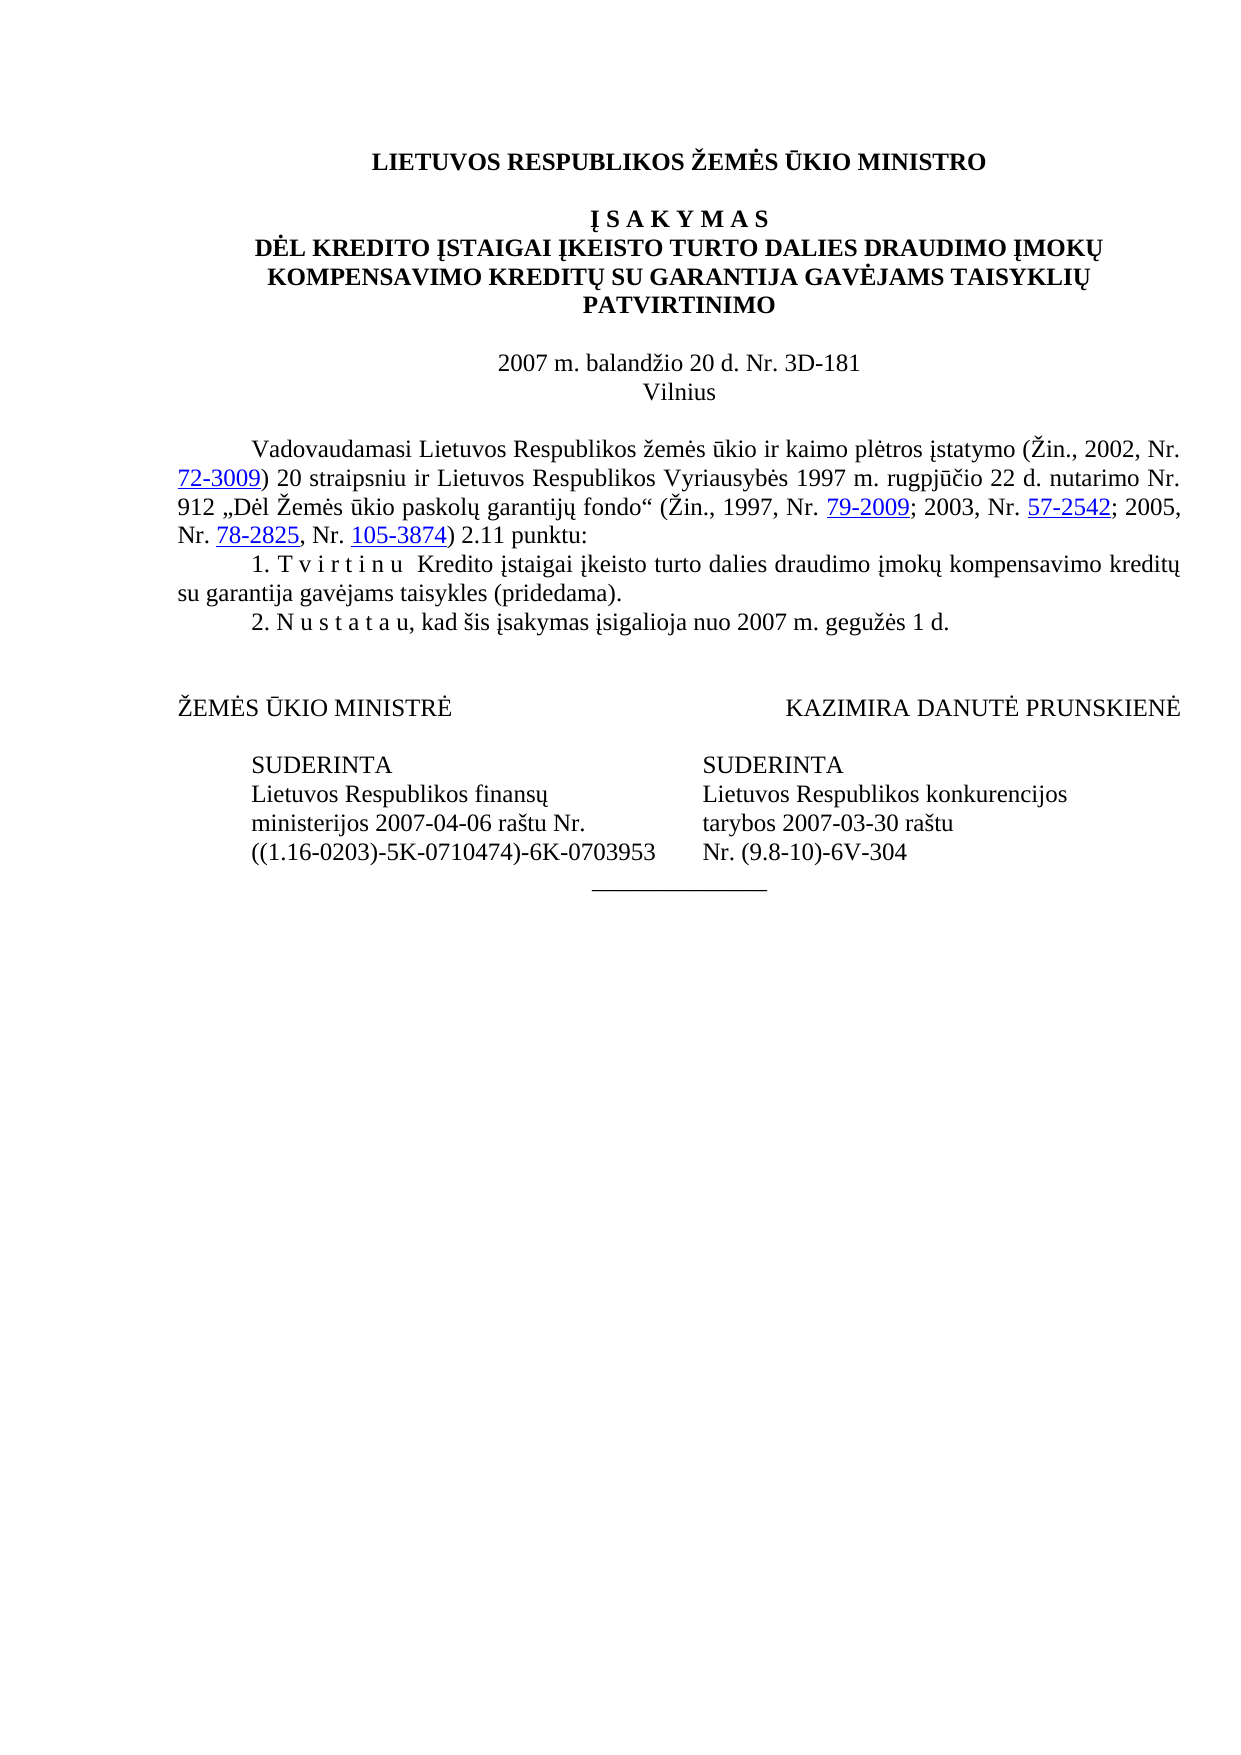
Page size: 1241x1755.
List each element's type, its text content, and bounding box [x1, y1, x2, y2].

text 1. Tvirtinu Kredito įstaigai įkeisto turto dalies draudimo įmokų kompensavimo kreditų su garantija gavėjams taisykles (pridedama). [177, 549, 1181, 607]
text ministerijos 2007-04-06 raštu Nr. tarybos 2007-03-30 raštu [177, 808, 1181, 837]
text SUDERINTA SUDERINTA [177, 751, 1181, 779]
text ŽEMĖS ŪKIO MINISTRĖ KAZIMIRA DANUTĖ PRUNSKIENĖ [177, 693, 1181, 722]
text LIETUVOS RESPUBLIKOS ŽEMĖS ŪKIO MINISTRO [177, 147, 1181, 176]
text DĖL KREDITO ĮSTAIGAI ĮKEISTO TURTO DALIES DRAUDIMO ĮMOKŲ KOMPENSAVIMO KREDITŲ SU GARANTIJA GAVĖJAMS TAISYKLIŲ PATVIRTINIMO [177, 233, 1181, 319]
text 2. Nustatau, kad šis įsakymas įsigalioja nuo 2007 m. gegužės 1 d. [177, 607, 1181, 636]
text 2007 m. balandžio 20 d. Nr. 3D-181 [177, 348, 1181, 377]
text Vadovaudamasi Lietuvos Respublikos žemės ūkio ir kaimo plėtros įstatymo (Žin., 2002, Nr. 72-3009) 20 straipsniu ir Lietuvos Respublikos Vyriausybės 1997 m. rugpjūčio 22 d. nutarimo Nr. 912 „Dėl Žemės ūkio paskolų garantijų fondo“ (Žin., 1997, Nr. 79-2009; 2003, Nr. 57-2542; 2005, Nr. 78-2825, Nr. 105-3874) 2.11 punktu: [177, 434, 1181, 549]
text Lietuvos Respublikos finansų Lietuvos Respublikos konkurencijos [177, 779, 1181, 808]
text Vilnius [177, 377, 1181, 406]
text Į S A K Y M A S [177, 204, 1181, 233]
text ((1.16-0203)-5K-0710474)-6K-0703953 Nr. (9.8-10)-6V-304 [177, 837, 1181, 866]
text ______________ [177, 866, 1181, 894]
